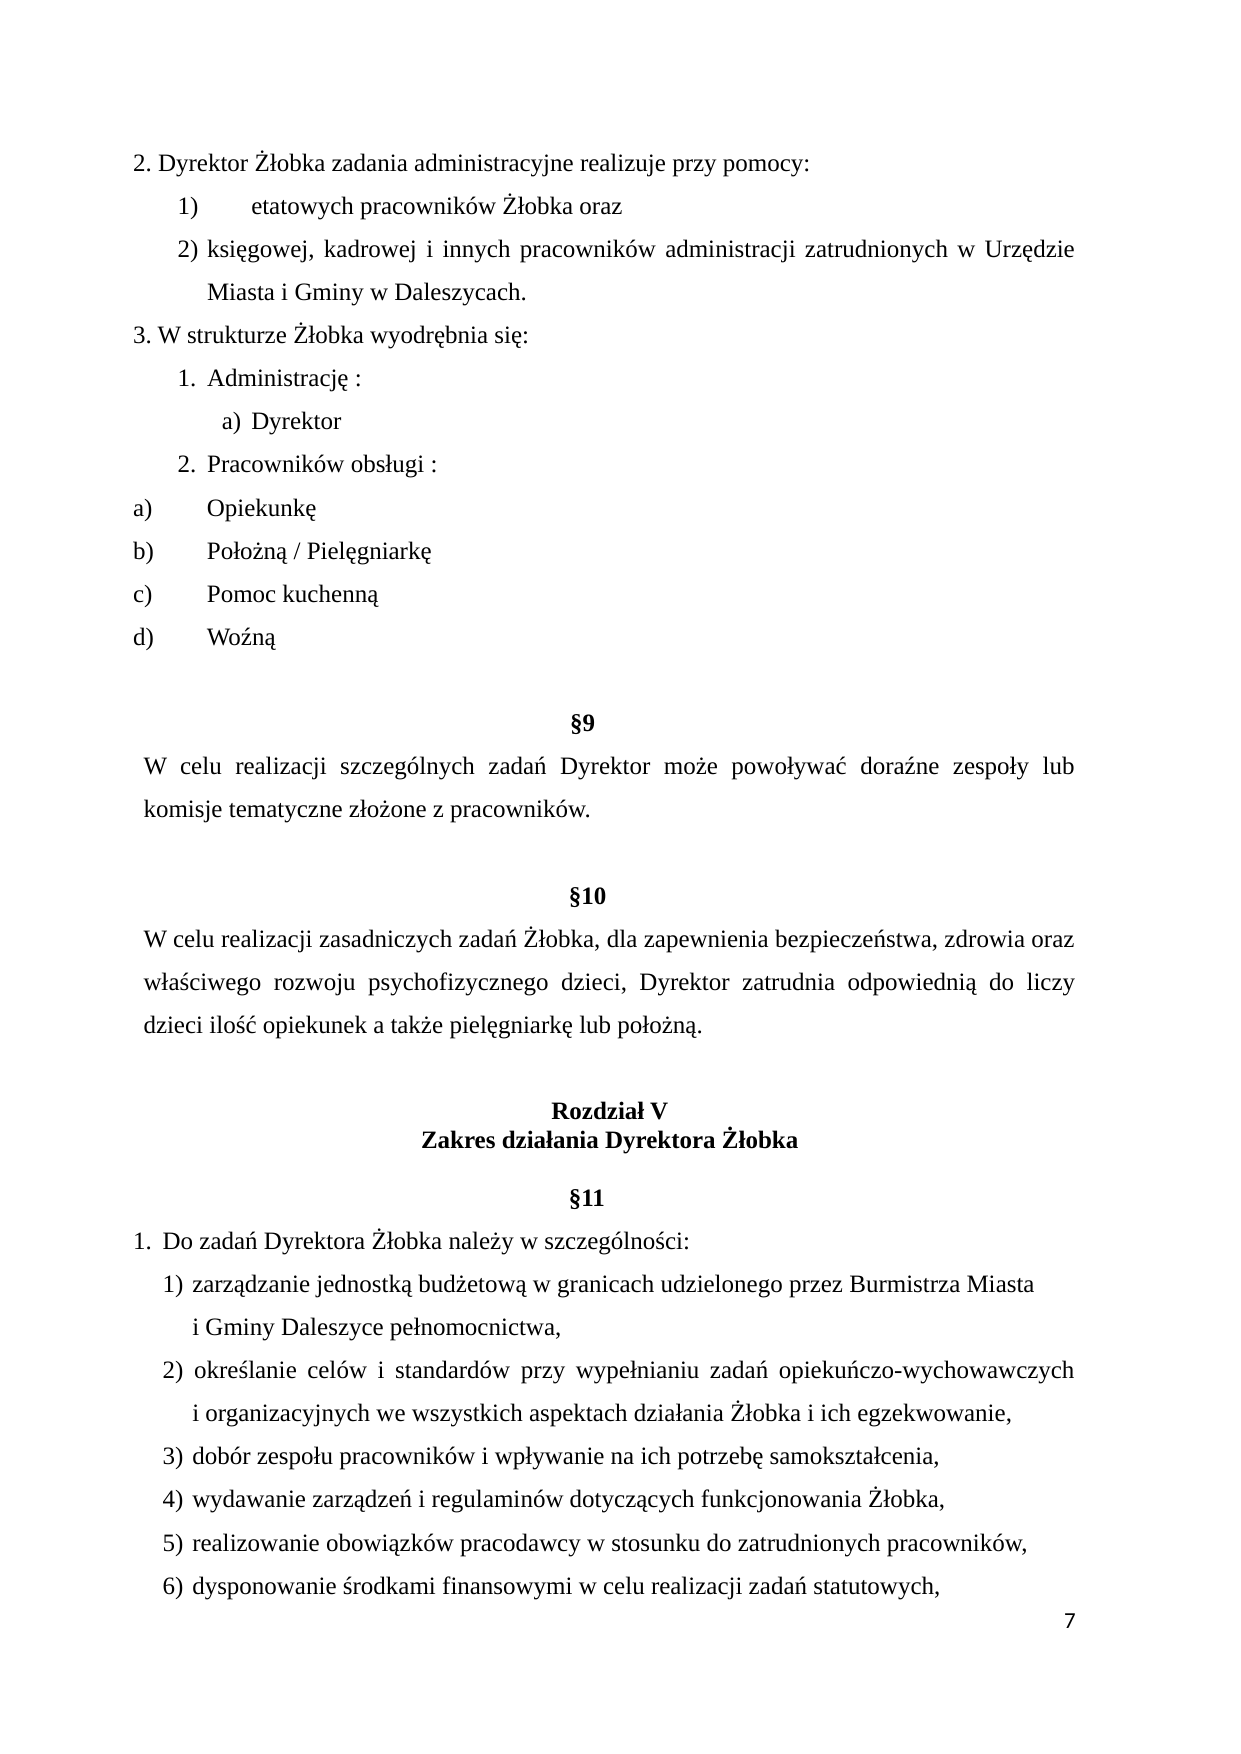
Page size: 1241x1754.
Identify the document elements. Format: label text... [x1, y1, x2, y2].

text W celu realizacji szczególnych zadań Dyrektor może powoływać doraźne zespoły lub komisje tematyczne złożone z pracowników. [143, 751, 1076, 823]
text §11 [143, 1183, 1076, 1211]
text 1) zarządzanie jednostką budżetową w granicach udzielonego przez Burmistrza Miasta [133, 1269, 1076, 1298]
list 2) księgowej, kadrowej i innych pracowników administracji zatrudnionych w Urzędzie Miasta i Gminy w Daleszycach. [177, 234, 1076, 306]
list 1) etatowych pracowników Żłobka oraz [177, 191, 1076, 219]
text 3) dobór zespołu pracowników i wpływanie na ich potrzebę samokształcenia, [133, 1441, 1076, 1470]
text 3. W strukturze Żłobka wyodrębnia się: [133, 320, 1076, 349]
text §9 [133, 708, 1019, 737]
list Opiekunkę [133, 493, 1078, 521]
text 5) realizowanie obowiązków pracodawcy w stosunku do zatrudnionych pracowników, [133, 1528, 1076, 1556]
list Położną / Pielęgniarkę [133, 536, 1078, 564]
list Dyrektor [222, 406, 1076, 435]
text 6) dysponowanie środkami finansowymi w celu realizacji zadań statutowych, [133, 1571, 1076, 1599]
list 2. Dyrektor Żłobka zadania administracyjne realizuje przy pomocy: [133, 148, 1076, 176]
text Zakres działania Dyrektora Żłobka [143, 1125, 1076, 1154]
text 4) wydawanie zarządzeń i regulaminów dotyczących funkcjonowania Żłobka, [162, 1484, 1076, 1513]
text §10 [143, 881, 1076, 909]
list Woźną [133, 622, 1078, 651]
text i Gminy Daleszyce pełnomocnictwa, [133, 1312, 1076, 1341]
text W celu realizacji zasadniczych zadań Żłobka, dla zapewnienia bezpieczeństwa, zdrowia oraz właściwego rozwoju psychofizycznego dzieci, Dyrektor zatrudnia odpowiednią do liczy dzieci ilość opiekunek a także pielęgniarkę lub położną. [143, 924, 1076, 1039]
list Pomoc kuchenną [133, 579, 1078, 608]
text 2) określanie celów i standardów przy wypełnianiu zadań opiekuńczo-wychowawczych i organizacyjnych we wszystkich aspektach działania Żłobka i ich egzekwowanie, [162, 1355, 1076, 1427]
list Pracowników obsługi : [177, 449, 1078, 478]
text Rozdział V [143, 1096, 1076, 1125]
text 1. Do zadań Dyrektora Żłobka należy w szczególności: [133, 1226, 1076, 1254]
list Administrację : [177, 363, 1076, 392]
